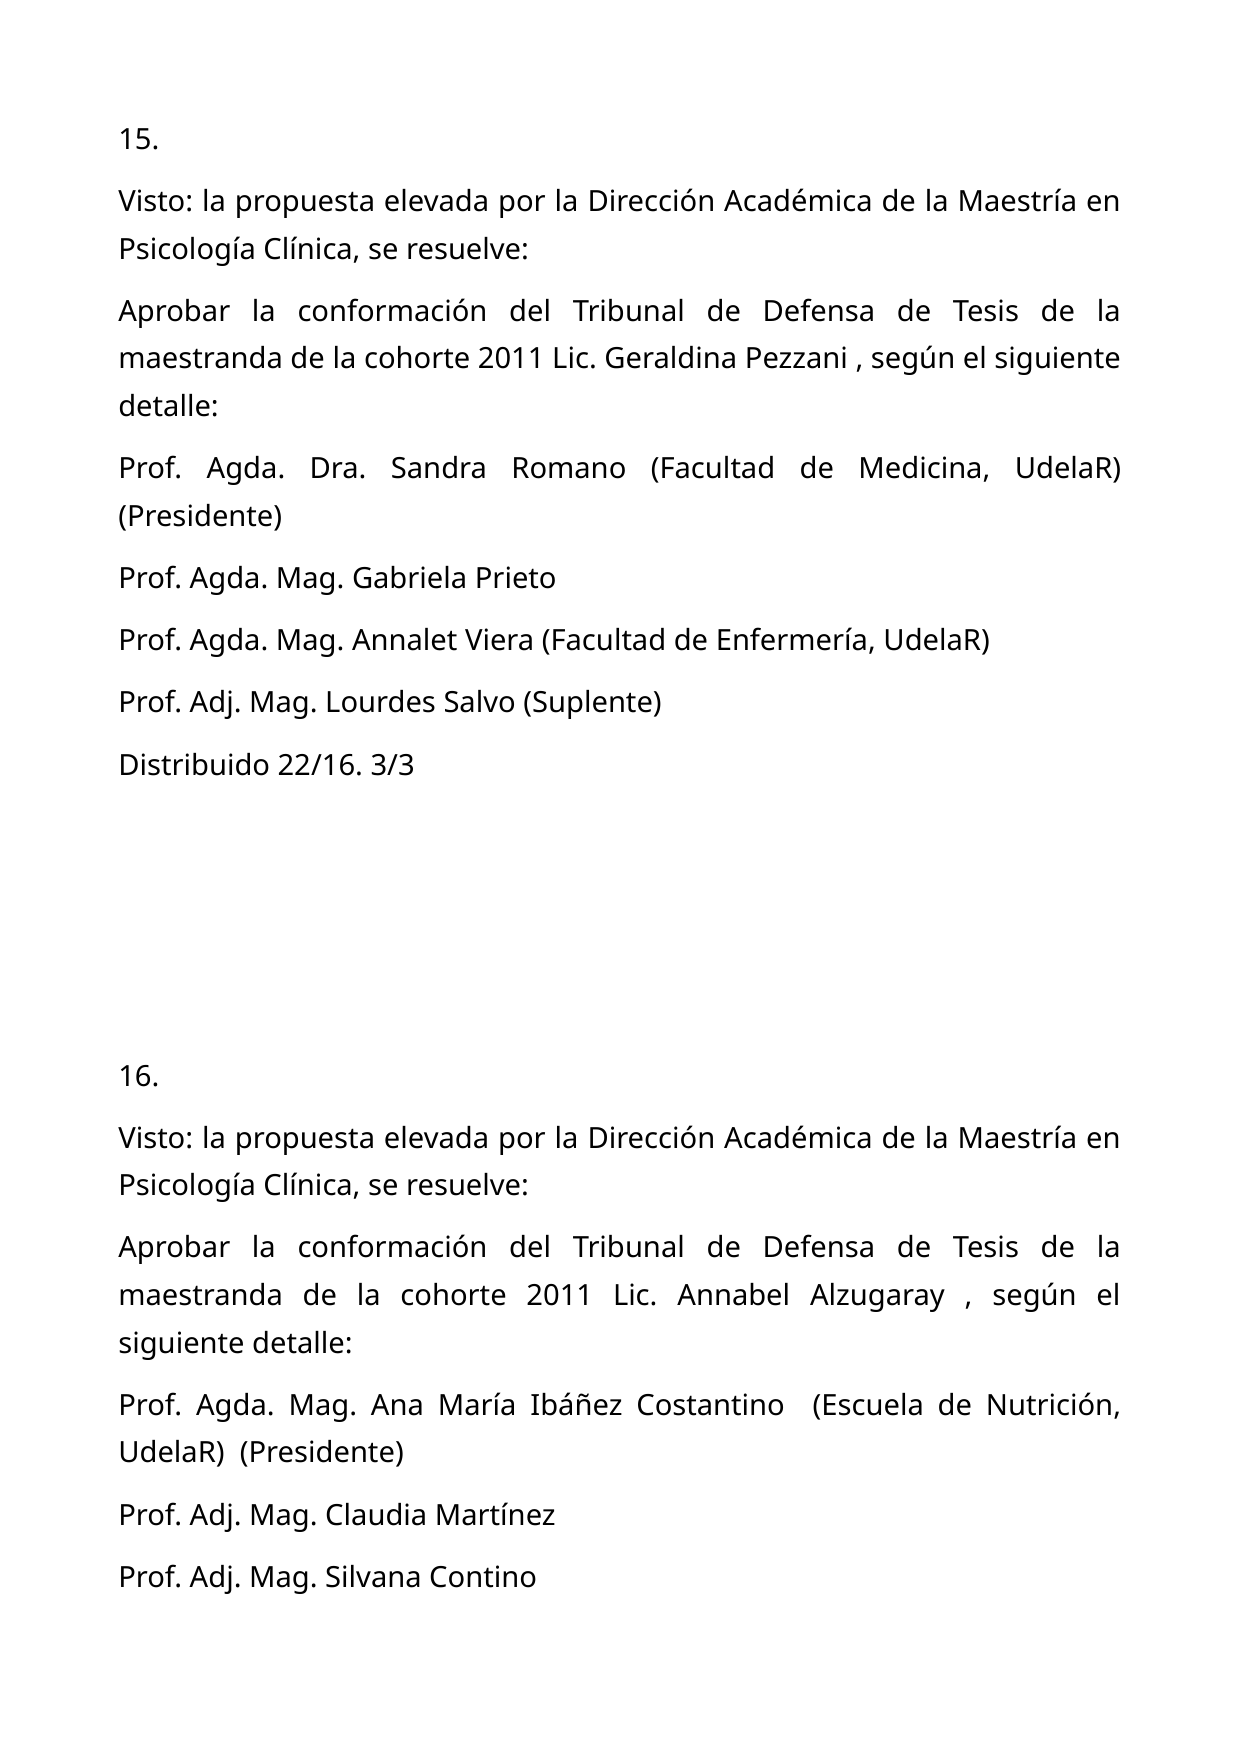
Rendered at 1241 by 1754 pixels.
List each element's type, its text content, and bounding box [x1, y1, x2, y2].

text 15. [118, 118, 1122, 158]
text Prof. Agda. Mag. Gabriela Prieto [118, 557, 1122, 597]
text Visto: la propuesta elevada por la Dirección Académica de la Maestría en Psicología Clínica, se resuelve: [118, 1117, 1122, 1204]
text Prof. Agda. Dra. Sandra Romano (Facultad de Medicina, UdelaR) (Presidente) [118, 447, 1122, 535]
text Prof. Agda. Mag. Ana María Ibáñez Costantino (Escuela de Nutrición, UdelaR) (Presidente) [118, 1384, 1122, 1471]
text Aprobar la conformación del Tribunal de Defensa de Tesis de la maestranda de la cohorte 2011 Lic. Geraldina Pezzani , según el siguiente detalle: [118, 290, 1122, 425]
text Prof. Adj. Mag. Claudia Martínez [118, 1494, 1122, 1534]
text Prof. Adj. Mag. Lourdes Salvo (Suplente) [118, 682, 1122, 721]
text Aprobar la conformación del Tribunal de Defensa de Tesis de la maestranda de la cohorte 2011 Lic. Annabel Alzugaray , según el siguiente detalle: [118, 1227, 1122, 1362]
text Prof. Adj. Mag. Silvana Contino [118, 1556, 1122, 1596]
text Prof. Agda. Mag. Annalet Viera (Facultad de Enfermería, UdelaR) [118, 619, 1122, 659]
text Distribuido 22/16. 3/3 [118, 744, 1122, 783]
text 16. [118, 1055, 1122, 1094]
text Visto: la propuesta elevada por la Dirección Académica de la Maestría en Psicología Clínica, se resuelve: [118, 180, 1122, 268]
